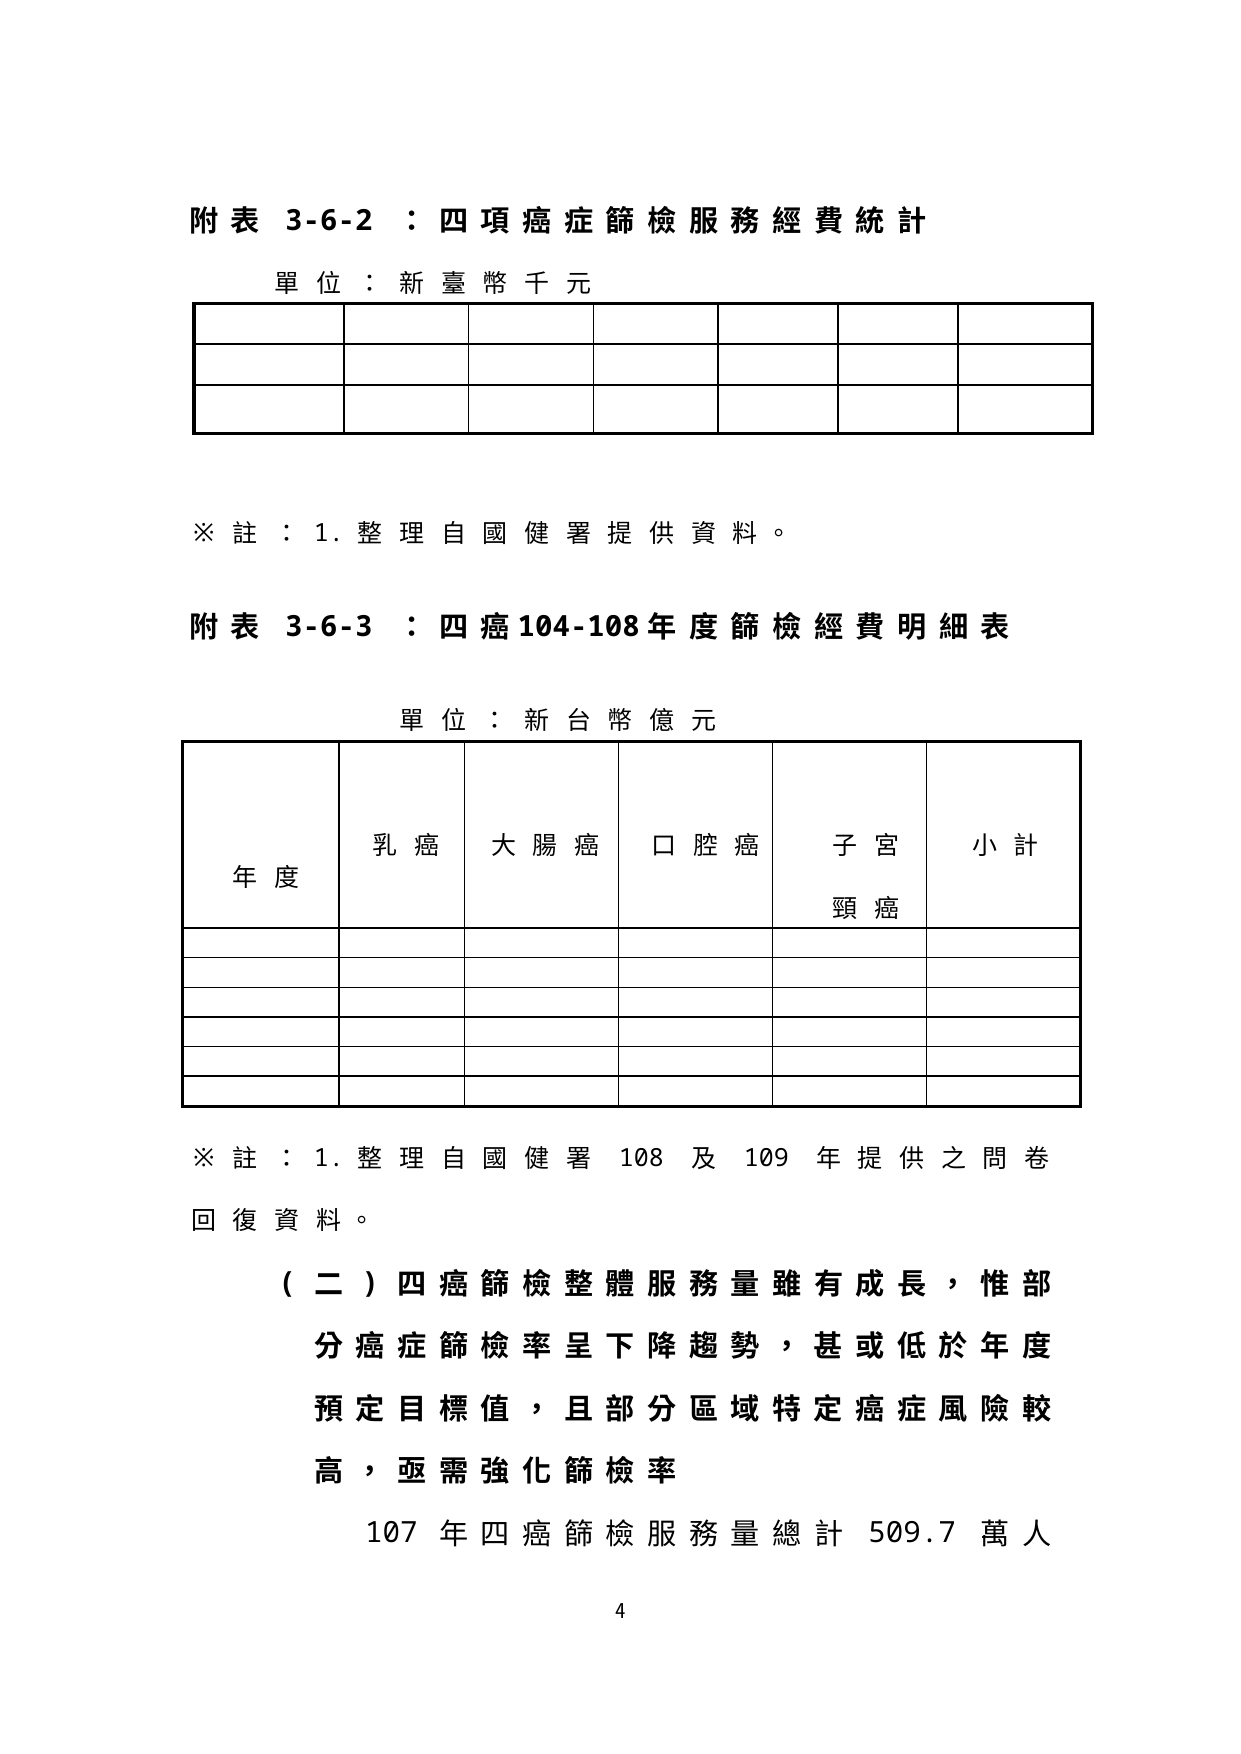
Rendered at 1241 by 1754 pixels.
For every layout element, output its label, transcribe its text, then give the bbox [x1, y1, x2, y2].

table_cell 2.75 [465, 988, 618, 1016]
table_cell 5.93 [619, 1077, 772, 1105]
table_header 乳癌 [340, 743, 464, 927]
table_header 子宮頸癌 [773, 743, 926, 927]
table_cell 2,454,308 [469, 345, 593, 384]
table_header 108年度 [839, 305, 957, 343]
table_cell 22.34 [927, 929, 1079, 957]
table_cell 23.87 [927, 958, 1079, 986]
table_cell 23.61 [927, 988, 1079, 1016]
table_cell 2,490,116 [594, 345, 717, 384]
table_cell 0.93 [619, 1047, 772, 1075]
table_header 大腸癌 [465, 743, 618, 927]
table_cell 24.89 [927, 1018, 1079, 1046]
table_cell 決算數 [196, 386, 343, 432]
text 附表3-6-3：四癌104-108年度篩檢經費明細表 單位：新台幣億元 [183, 552, 1058, 740]
table_cell 108 [184, 1047, 338, 1075]
table_cell 12,056,807 [959, 345, 1091, 384]
table_cell 2,394,175 [719, 345, 837, 384]
table_cell 2.47 [465, 929, 618, 957]
table_cell 9.02 [773, 929, 926, 957]
text 附表3-6-2：四項癌症篩檢服務經費統計 單位：新臺幣千元 [183, 177, 1131, 302]
table_header 年度 [184, 743, 338, 927]
table_cell 合計 [184, 1077, 338, 1105]
table_header 口腔癌 [619, 743, 772, 927]
table_header 小計 [927, 743, 1079, 927]
table_cell 9.51 [340, 929, 464, 957]
table_cell 2.97 [465, 1047, 618, 1075]
text ※註：1.整理自國健署108及109年提供之問卷回復資料。 [183, 1115, 1058, 1240]
table_cell 9.31 [773, 958, 926, 986]
text ※註：1.整理自國健署提供資料。 [183, 490, 1058, 552]
table_cell 1.42 [619, 958, 772, 986]
table_header 104年度 [345, 305, 468, 343]
table_cell 1.13 [619, 1018, 772, 1046]
table_cell 2,360,414 [594, 386, 717, 432]
table_cell 2,439,060 [839, 386, 957, 432]
table_cell 106 [184, 988, 338, 1016]
table_cell 11,909,024 [959, 386, 1091, 432]
table_cell 2.89 [465, 1018, 618, 1046]
table_cell 2,437,750 [839, 345, 957, 384]
table_cell 52.87 [340, 1077, 464, 1105]
table_cell 3.03 [465, 958, 618, 986]
table_cell 10.72 [340, 988, 464, 1016]
table_cell 14.11 [465, 1077, 618, 1105]
table_cell 2,386,918 [469, 386, 593, 432]
table_cell 104 [184, 929, 338, 957]
table_cell 9.16 [773, 1047, 926, 1075]
table_header 105年度 [469, 305, 593, 343]
table_header 合計 [959, 305, 1091, 343]
table_cell 預算數 [196, 345, 343, 384]
table_cell 46.19 [773, 1077, 926, 1105]
table_cell 9.67 [773, 1018, 926, 1046]
text 107年四癌篩檢服務量總計509.7萬人次(詳附表3-6-4)，與98年301萬人次相較，增加208.7萬人次，增加近7成，其中以大腸癌服務量成長最高，由98年29萬人成長至107年131.3萬人次，增加3.5倍，其次依序為乳癌、口腔癌及子宮頸癌。 [271, 1490, 1058, 1552]
table_header 107年度 [719, 305, 837, 343]
table_cell 105 [184, 958, 338, 986]
table_cell 2,488,919 [719, 386, 837, 432]
table_cell 119.10 [927, 1077, 1079, 1105]
table_header 項目 [196, 305, 343, 343]
table_cell 11.20 [340, 1018, 464, 1046]
table_header 106年度 [594, 305, 717, 343]
text (二)四癌篩檢整體服務量雖有成長，惟部分癌症篩檢率呈下降趨勢，甚或低於年度預定目標值，且部分區域特定癌症風險較高，亟需強化篩檢率 [242, 1240, 1058, 1490]
table_cell 2,233,713 [345, 386, 468, 432]
table_cell 9.03 [773, 988, 926, 1016]
table_cell 24.39 [927, 1047, 1079, 1075]
table_cell 1.34 [619, 929, 772, 957]
table_cell 107 [184, 1018, 338, 1046]
table_cell 2,280,458 [345, 345, 468, 384]
table_cell 1.11 [619, 988, 772, 1016]
table_cell 10.11 [340, 958, 464, 986]
table_cell 11.33 [340, 1047, 464, 1075]
